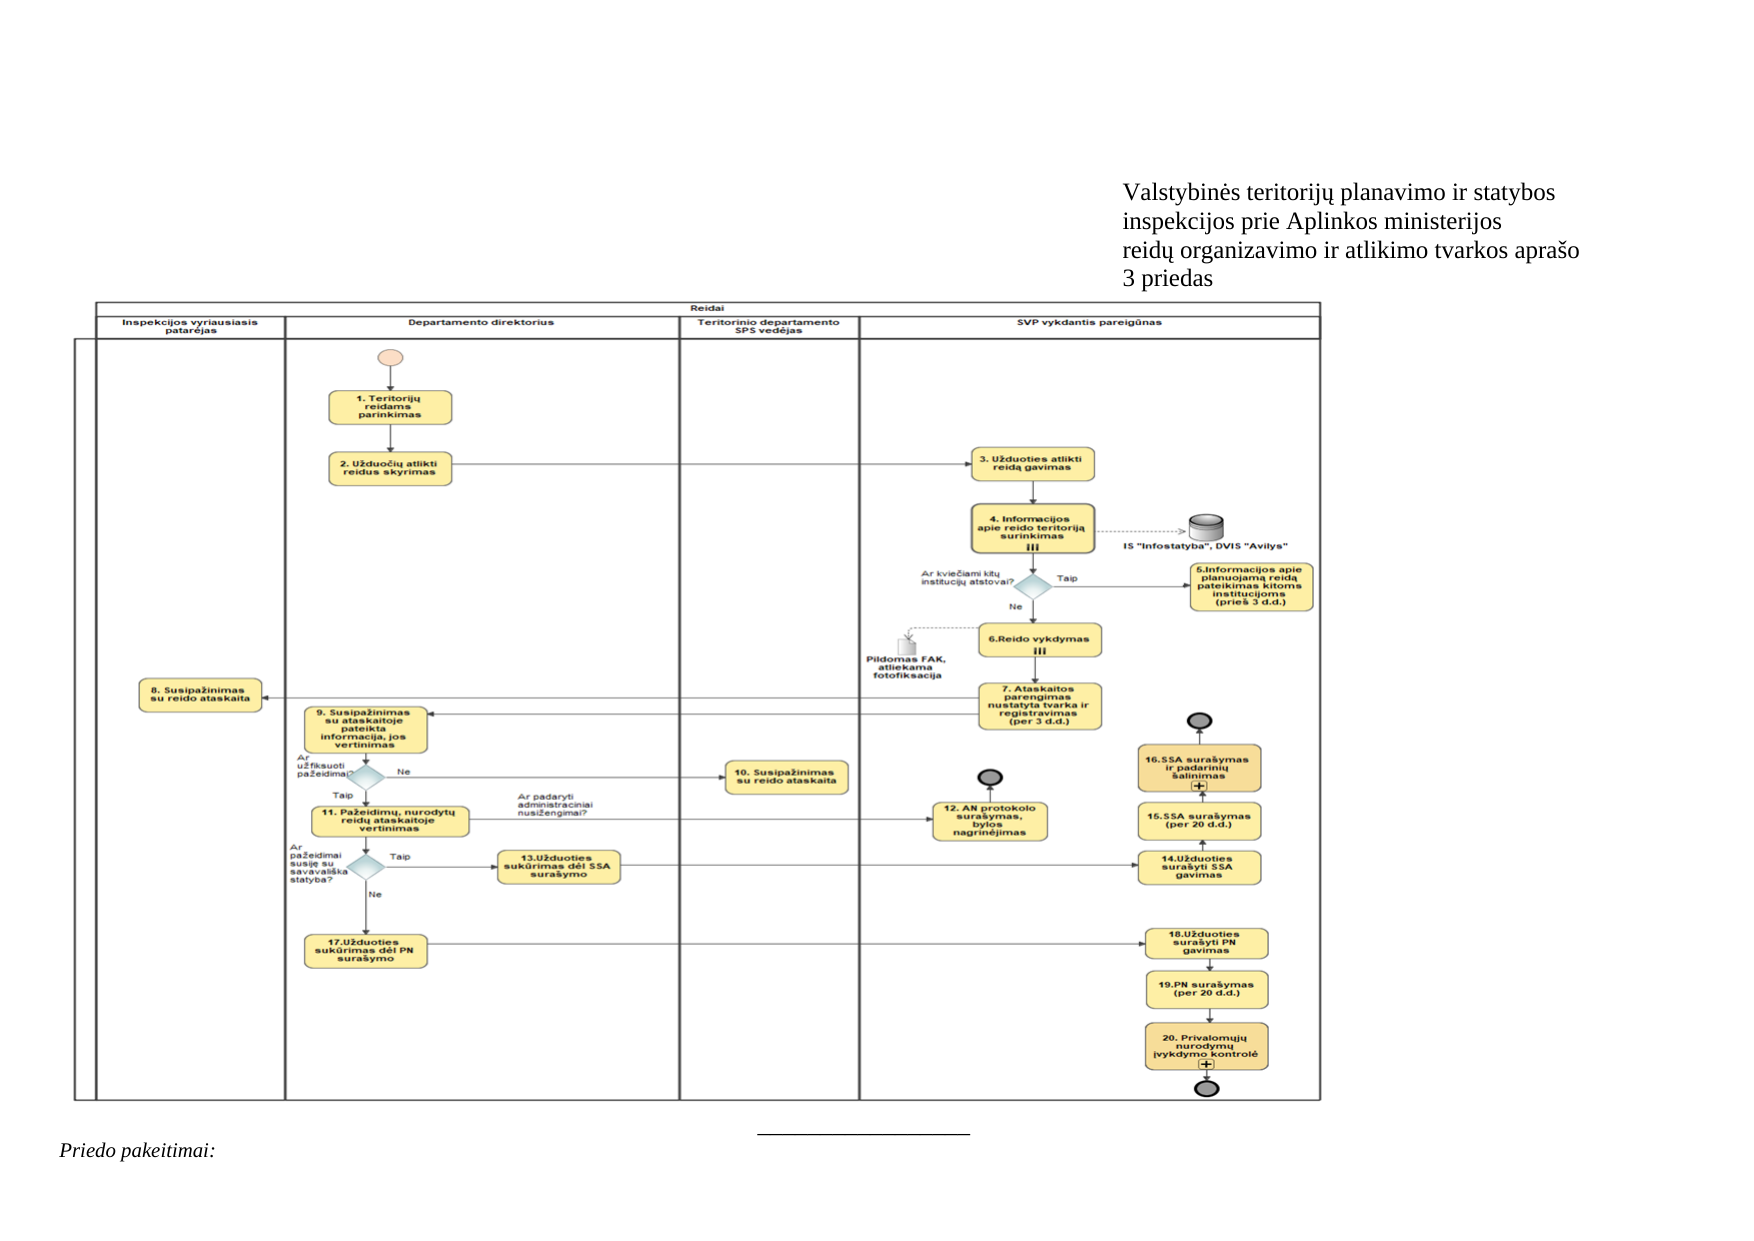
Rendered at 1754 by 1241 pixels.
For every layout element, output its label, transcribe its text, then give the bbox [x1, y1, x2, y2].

text inspekcijos prie Aplinkos ministerijos [1122, 206, 1668, 235]
text _________________ [59, 1109, 1668, 1138]
text Priedo pakeitimai: [59, 1138, 1668, 1162]
text 3 priedas [1122, 263, 1668, 292]
text Valstybinės teritorijų planavimo ir statybos [1122, 177, 1668, 206]
text reidų organizavimo ir atlikimo tvarkos aprašo [1122, 235, 1668, 263]
